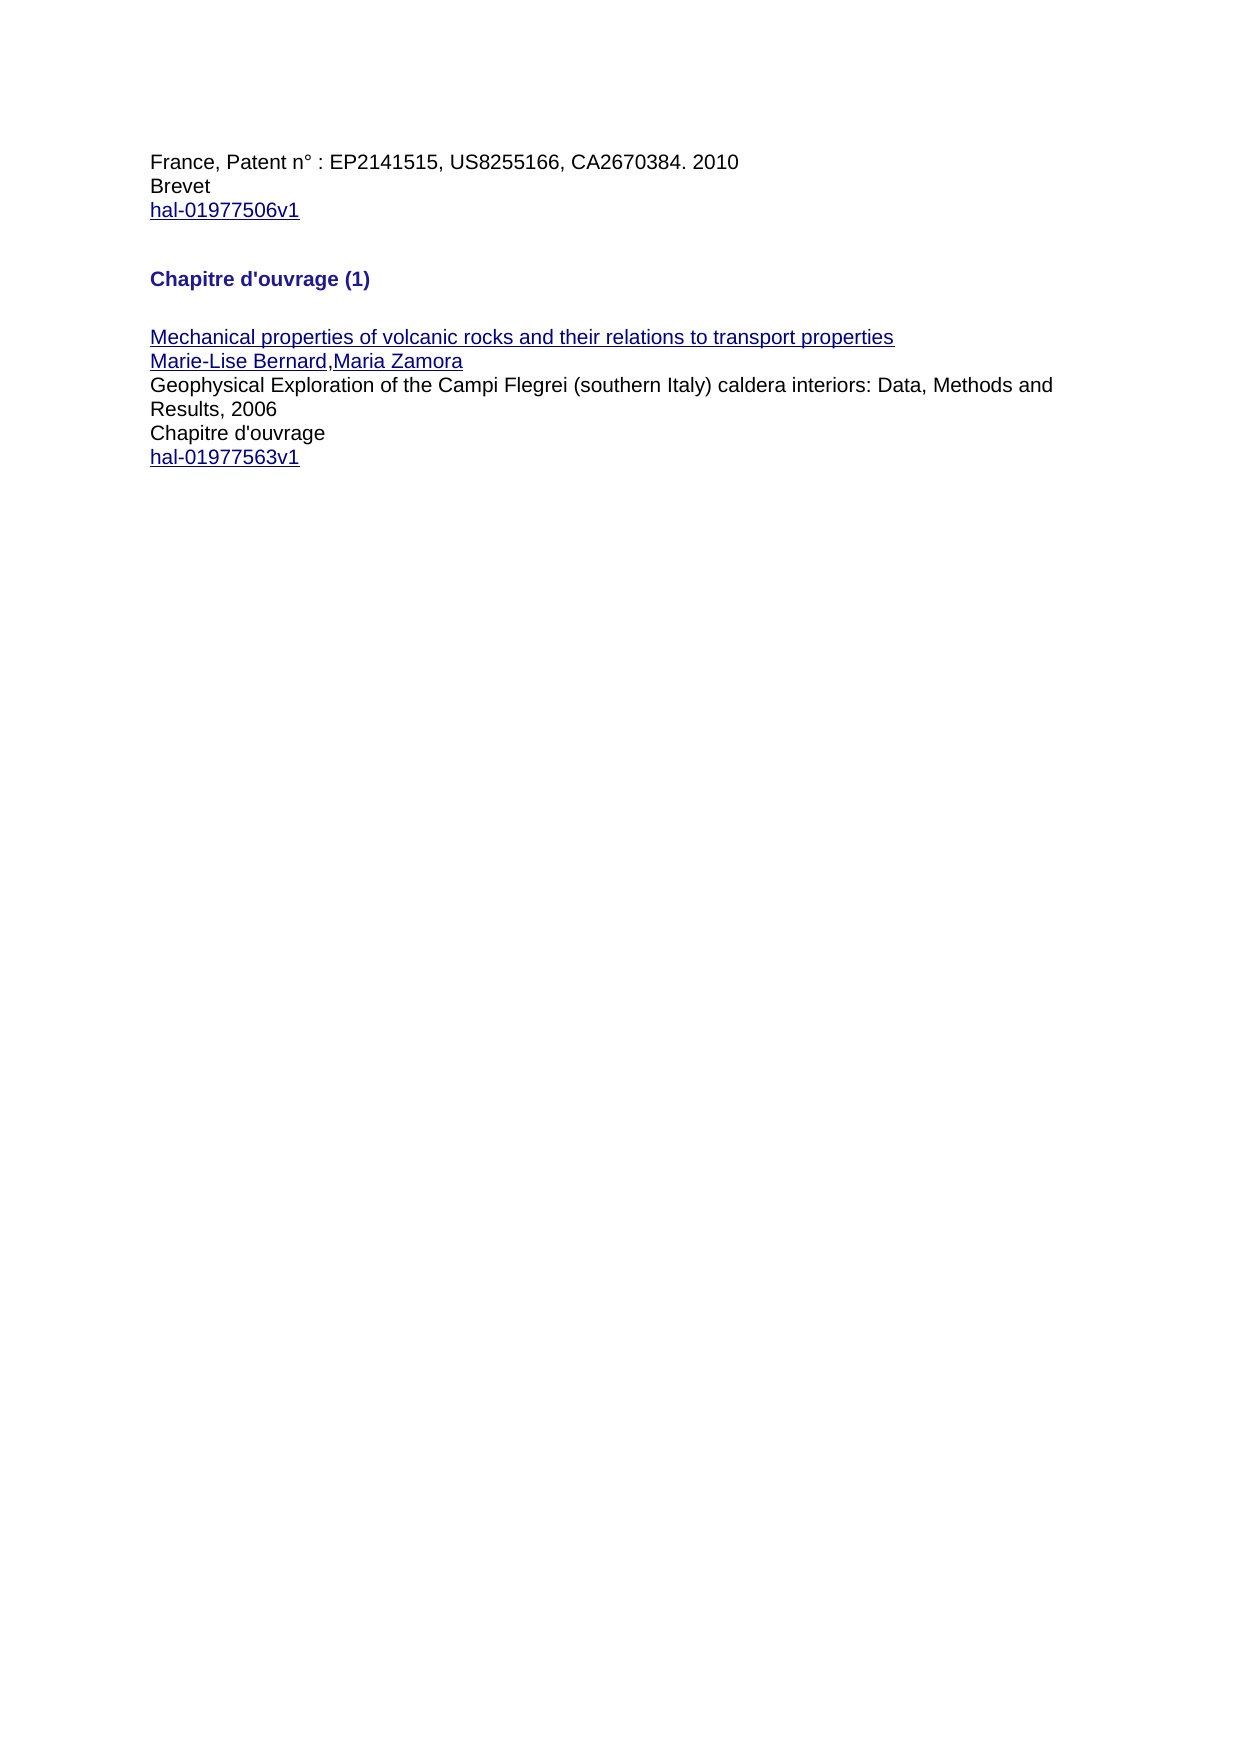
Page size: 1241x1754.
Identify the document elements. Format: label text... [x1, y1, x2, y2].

table_header Mechanical properties of volcanic rocks and their relations to transport properties Marie-Lise Bernard,Maria Zamora Geophysical Exploration of the Campi Flegrei (southern Italy) caldera interiors: Data, Methods and Results, 2006 Chapitre d'ouvrage hal-01977563v1 [150, 325, 1090, 469]
subtitle Chapitre d'ouvrage (1) [150, 267, 1090, 291]
table_header Method for the joint inversion of seismic data represented on different time scales Thierry Tonellot,Marie-Lise Bernard,Vincent Clochard France, Patent n° : EP2141515, US8255166, CA2670384. 2010 Brevet hal-01977506v1 [150, 150, 1090, 222]
